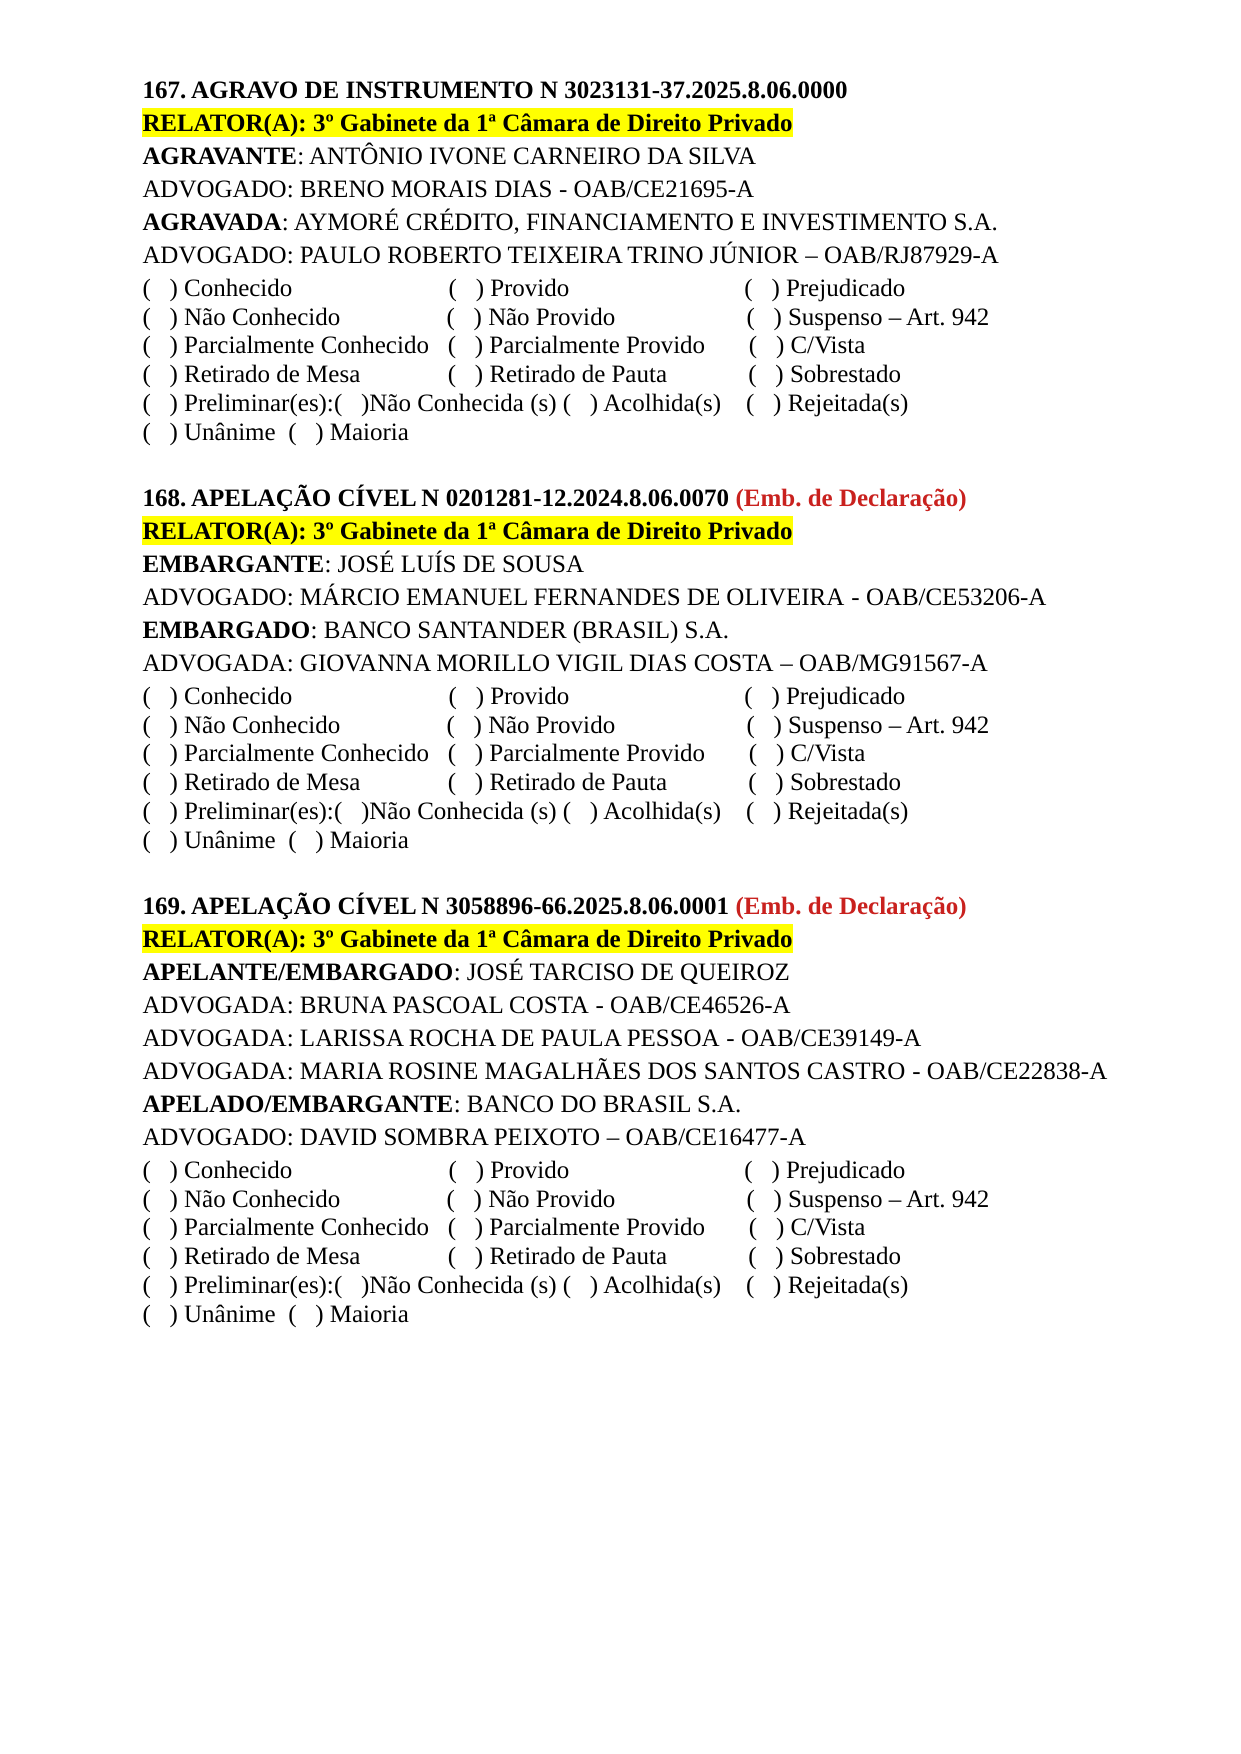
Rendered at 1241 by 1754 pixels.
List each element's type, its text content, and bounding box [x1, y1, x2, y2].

text 167. AGRAVO DE INSTRUMENTO N 3023131-37.2025.8.06.0000 RELATOR(A): 3º Gabinete da 1ª Câmara de Direito Privado AGRAVANTE: ANTÔNIO IVONE CARNEIRO DA SILVA ADVOGADO: BRENO MORAIS DIAS - OAB/CE21695-A AGRAVADA: AYMORÉ CRÉDITO, FINANCIAMENTO E INVESTIMENTO S.A. ADVOGADO: PAULO ROBERTO TEIXEIRA TRINO JÚNIOR – OAB/RJ87929-A [142, 75, 1141, 269]
text ( ) Não Conhecido ( ) Não Provido ( ) Suspenso – Art. 942 [142, 302, 1158, 331]
text ( ) Unânime ( ) Maioria [142, 1299, 1141, 1393]
text ( ) Conhecido ( ) Provido ( ) Prejudicado [142, 273, 1141, 302]
text ( ) Conhecido ( ) Provido ( ) Prejudicado [142, 681, 1141, 710]
text ( ) Retirado de Mesa ( ) Retirado de Pauta ( ) Sobrestado [142, 767, 1158, 796]
text ( ) Unânime ( ) Maioria 169. APELAÇÃO CÍVEL N 3058896-66.2025.8.06.0001 (Emb. de Declaração) RELATOR(A): 3º Gabinete da 1ª Câmara de Direito Privado APELANTE/EMBARGADO: JOSÉ TARCISO DE QUEIROZ ADVOGADA: BRUNA PASCOAL COSTA - OAB/CE46526-A ADVOGADA: LARISSA ROCHA DE PAULA PESSOA - OAB/CE39149-A ADVOGADA: MARIA ROSINE MAGALHÃES DOS SANTOS CASTRO - OAB/CE22838-A APELADO/EMBARGANTE: BANCO DO BRASIL S.A. ADVOGADO: DAVID SOMBRA PEIXOTO – OAB/CE16477-A [142, 825, 1141, 1151]
text ( ) Parcialmente Conhecido ( ) Parcialmente Provido ( ) C/Vista [142, 331, 1158, 359]
text ( ) Conhecido ( ) Provido ( ) Prejudicado [142, 1155, 1141, 1184]
text ( ) Parcialmente Conhecido ( ) Parcialmente Provido ( ) C/Vista [142, 1212, 1158, 1241]
text ( ) Retirado de Mesa ( ) Retirado de Pauta ( ) Sobrestado [142, 359, 1158, 388]
text ( ) Preliminar(es):( )Não Conhecida (s) ( ) Acolhida(s) ( ) Rejeitada(s) [142, 388, 1158, 417]
text ( ) Não Conhecido ( ) Não Provido ( ) Suspenso – Art. 942 [142, 1184, 1158, 1212]
text ( ) Não Conhecido ( ) Não Provido ( ) Suspenso – Art. 942 [142, 710, 1158, 738]
text ( ) Unânime ( ) Maioria 168. APELAÇÃO CÍVEL N 0201281-12.2024.8.06.0070 (Emb. de Declaração) RELATOR(A): 3º Gabinete da 1ª Câmara de Direito Privado EMBARGANTE: JOSÉ LUÍS DE SOUSA ADVOGADO: MÁRCIO EMANUEL FERNANDES DE OLIVEIRA - OAB/CE53206-A EMBARGADO: BANCO SANTANDER (BRASIL) S.A. ADVOGADA: GIOVANNA MORILLO VIGIL DIAS COSTA – OAB/MG91567-A [142, 417, 1141, 677]
text ( ) Preliminar(es):( )Não Conhecida (s) ( ) Acolhida(s) ( ) Rejeitada(s) [142, 1270, 1158, 1299]
text ( ) Parcialmente Conhecido ( ) Parcialmente Provido ( ) C/Vista [142, 738, 1158, 767]
text ( ) Preliminar(es):( )Não Conhecida (s) ( ) Acolhida(s) ( ) Rejeitada(s) [142, 796, 1158, 825]
text ( ) Retirado de Mesa ( ) Retirado de Pauta ( ) Sobrestado [142, 1241, 1158, 1270]
